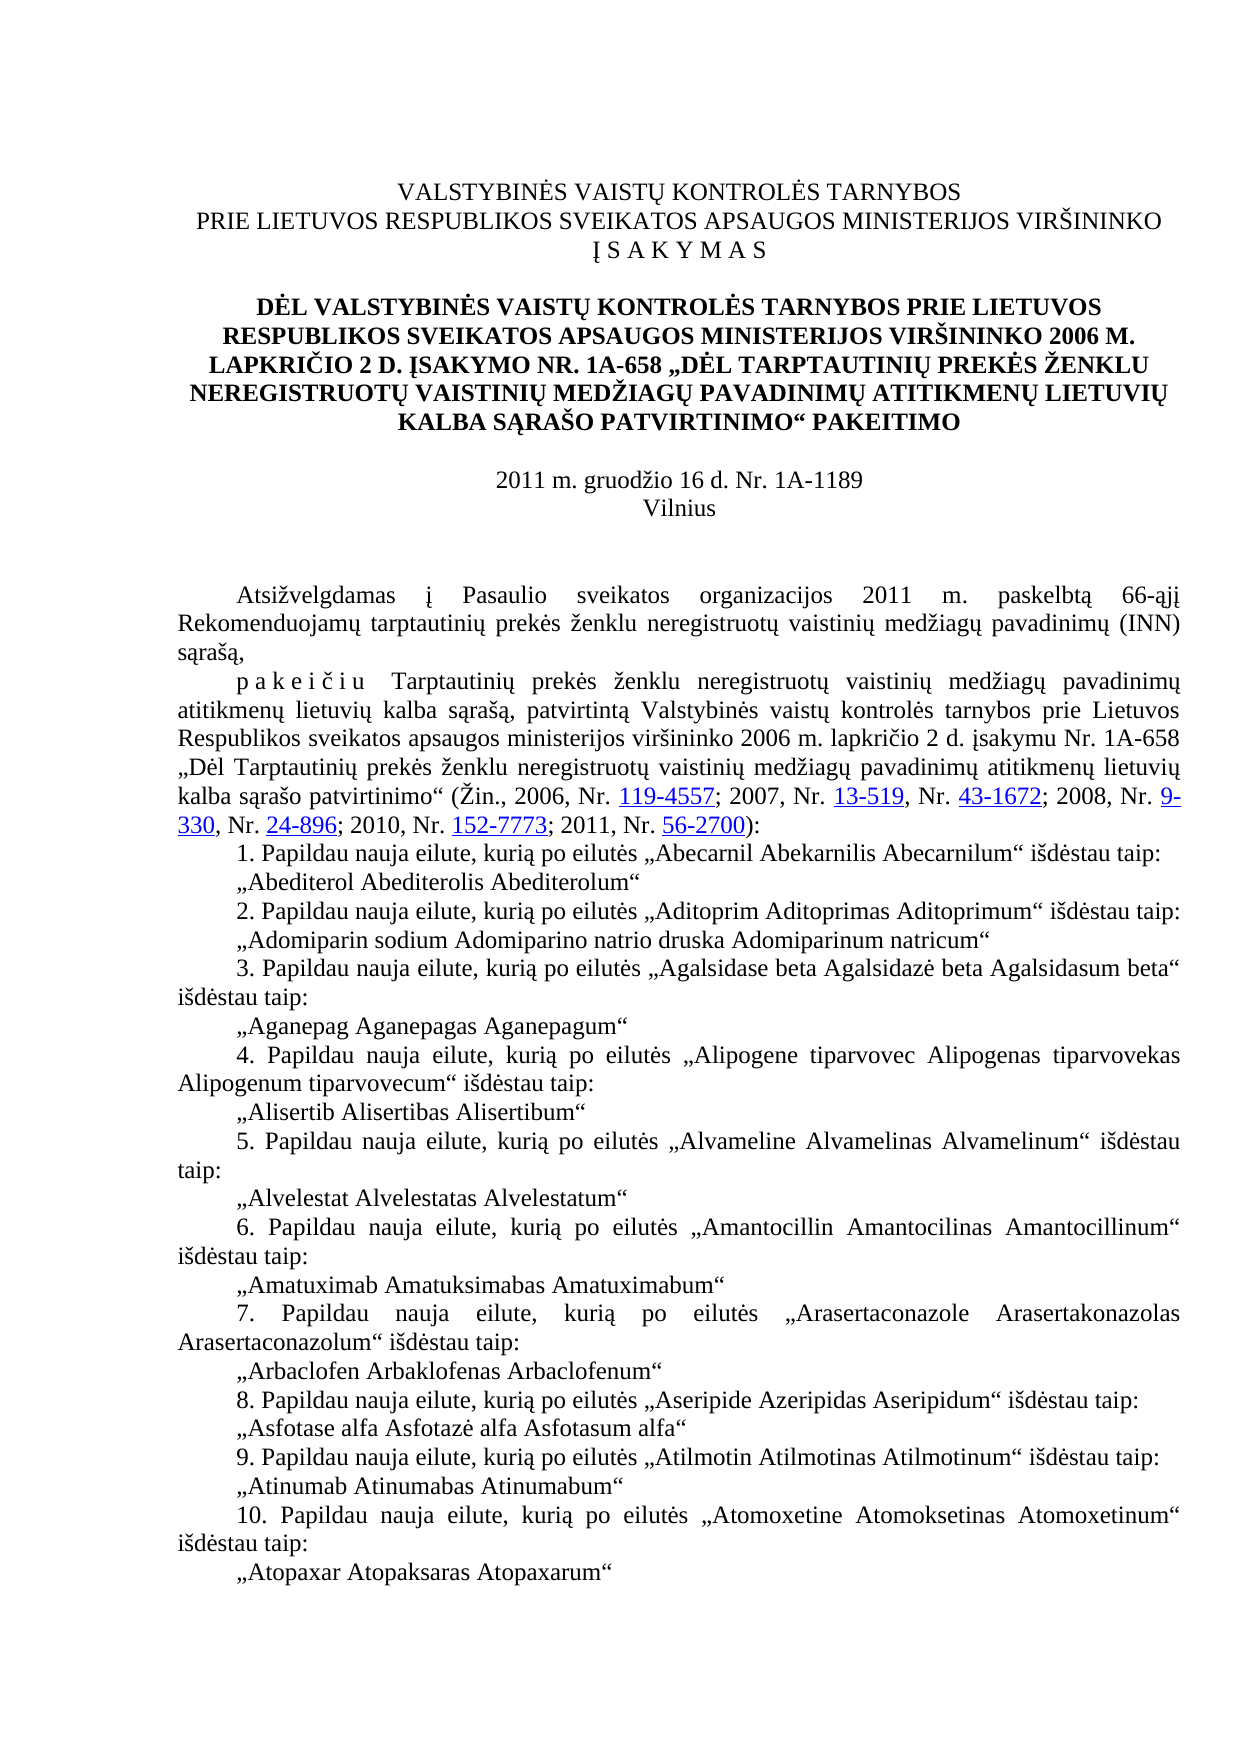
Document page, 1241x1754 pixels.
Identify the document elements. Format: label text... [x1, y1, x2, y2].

text 3. Papildau nauja eilute, kurią po eilutės „Agalsidase beta Agalsidazė beta Agalsidasum beta“ išdėstau taip: [177, 953, 1181, 1011]
text Atsižvelgdamas į Pasaulio sveikatos organizacijos 2011 m. paskelbtą 66-ąjį Rekomenduojamų tarptautinių prekės ženklu neregistruotų vaistinių medžiagų pavadinimų (INN) sąrašą, [177, 580, 1181, 666]
text 4. Papildau nauja eilute, kurią po eilutės „Alipogene tiparvovec Alipogenas tiparvovekas Alipogenum tiparvovecum“ išdėstau taip: [177, 1040, 1181, 1097]
text 7. Papildau nauja eilute, kurią po eilutės „Arasertaconazole Arasertakonazolas Arasertaconazolum“ išdėstau taip: [177, 1298, 1181, 1356]
text 2. Papildau nauja eilute, kurią po eilutės „Aditoprim Aditoprimas Aditoprimum“ išdėstau taip: [177, 896, 1181, 925]
text ĮSAKYMAS [177, 235, 1181, 263]
text 6. Papildau nauja eilute, kurią po eilutės „Amantocillin Amantocilinas Amantocillinum“ išdėstau taip: [177, 1212, 1181, 1270]
text „Amatuximab Amatuksimabas Amatuximabum“ [177, 1270, 1181, 1298]
text „Atopaxar Atopaksaras Atopaxarum“ [177, 1557, 1181, 1586]
text 2011 m. gruodžio 16 d. Nr. 1A-1189 [177, 465, 1181, 493]
text pakeičiu Tarptautinių prekės ženklu neregistruotų vaistinių medžiagų pavadinimų atitikmenų lietuvių kalba sąrašą, patvirtintą Valstybinės vaistų kontrolės tarnybos prie Lietuvos Respublikos sveikatos apsaugos ministerijos viršininko 2006 m. lapkričio 2 d. įsakymu Nr. 1A-658 „Dėl Tarptautinių prekės ženklu neregistruotų vaistinių medžiagų pavadinimų atitikmenų lietuvių kalba sąrašo patvirtinimo“ (Žin., 2006, Nr. 119-4557; 2007, Nr. 13-519, Nr. 43-1672; 2008, Nr. 9-330, Nr. 24-896; 2010, Nr. 152-7773; 2011, Nr. 56-2700): [177, 666, 1181, 838]
text „Adomiparin sodium Adomiparino natrio druska Adomiparinum natricum“ [177, 925, 1181, 953]
text „Arbaclofen Arbaklofenas Arbaclofenum“ [177, 1356, 1181, 1385]
text „Abediterol Abediterolis Abediterolum“ [177, 867, 1181, 896]
text Prie LIETUVOS RESPUBLIKOS sveikatos apsaugos ministerijos viršininkO [177, 206, 1181, 235]
text 5. Papildau nauja eilute, kurią po eilutės „Alvameline Alvamelinas Alvamelinum“ išdėstau taip: [177, 1126, 1181, 1183]
text 1. Papildau nauja eilute, kurią po eilutės „Abecarnil Abekarnilis Abecarnilum“ išdėstau taip: [177, 838, 1181, 867]
text Valstybinės vaistų kontrolės tarnybos [177, 177, 1181, 206]
text Vilnius [177, 493, 1181, 522]
text „Alvelestat Alvelestatas Alvelestatum“ [177, 1183, 1181, 1212]
text 10. Papildau nauja eilute, kurią po eilutės „Atomoxetine Atomoksetinas Atomoxetinum“ išdėstau taip: [177, 1500, 1181, 1557]
text „Atinumab Atinumabas Atinumabum“ [177, 1471, 1181, 1500]
text „Alisertib Alisertibas Alisertibum“ [177, 1097, 1181, 1126]
text 8. Papildau nauja eilute, kurią po eilutės „Aseripide Azeripidas Aseripidum“ išdėstau taip: [177, 1385, 1181, 1413]
text dėl valstybinės vaistų kontrolės tarnybos prie lietuvos respublikos sveikatos apsaugos ministerijos viršininko 2006 m. LAPKRIČIO 2 d. įsakymo Nr. 1A-658 „DĖL tARPTAUTINIŲ PREKĖS ŽENKLU NEREGISTRUOTŲ VAISTINIŲ MEDŽIAGŲ PAVADINIMŲ ATITIKMENŲ LIETUVIŲ KALBA SĄRAŠO PATVIRTINIMO“ paKEITIMO [177, 292, 1181, 436]
text 9. Papildau nauja eilute, kurią po eilutės „Atilmotin Atilmotinas Atilmotinum“ išdėstau taip: [177, 1442, 1181, 1471]
text „Asfotase alfa Asfotazė alfa Asfotasum alfa“ [177, 1413, 1181, 1442]
text „Aganepag Aganepagas Aganepagum“ [177, 1011, 1181, 1040]
